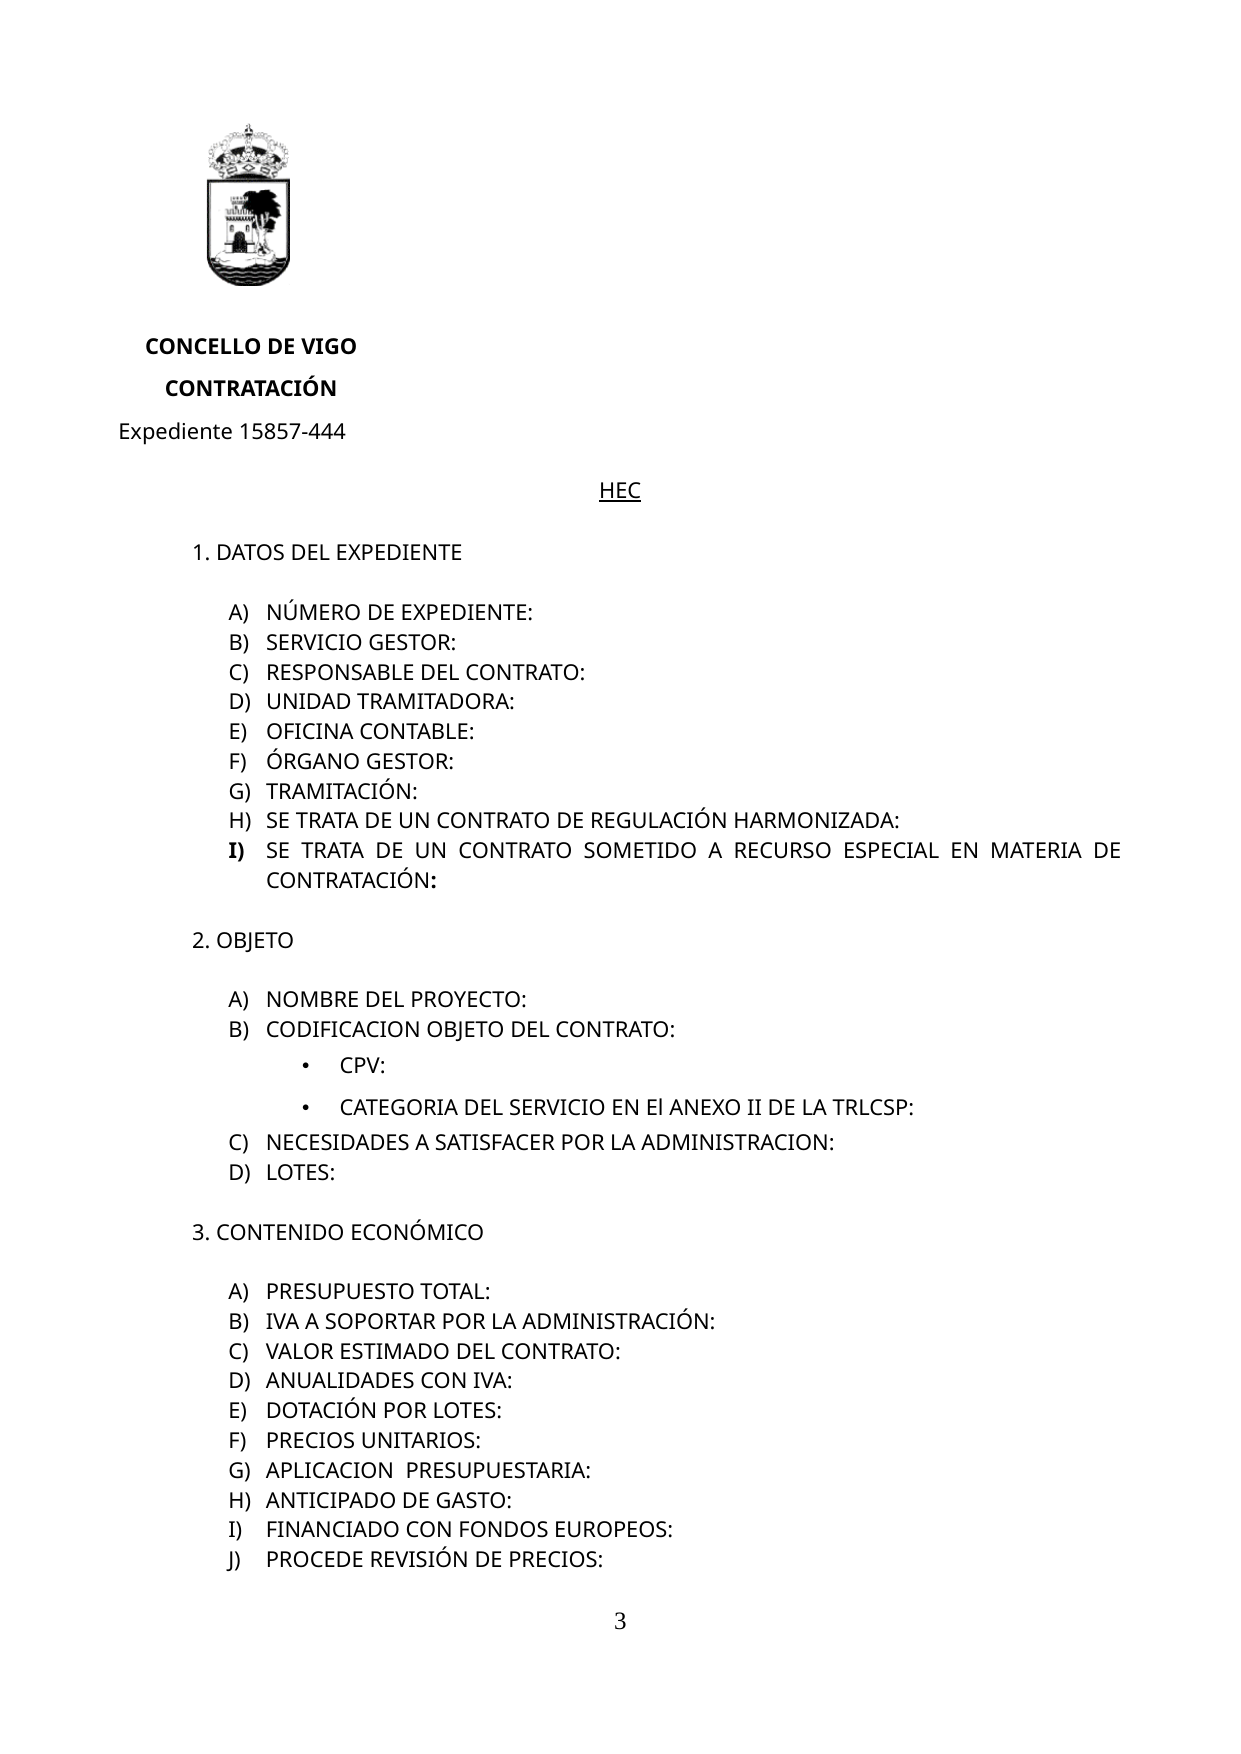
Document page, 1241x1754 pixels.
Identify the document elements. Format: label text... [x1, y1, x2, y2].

list OFICINA CONTABLE: [228, 716, 1122, 746]
list UNIDAD TRAMITADORA: [228, 686, 1122, 716]
list SE TRATA DE UN CONTRATO DE REGULACIÓN HARMONIZADA: [228, 806, 1122, 835]
list SE TRATA DE UN CONTRATO SOMETIDO A RECURSO ESPECIAL EN MATERIA DE CONTRATACIÓN: [228, 835, 1122, 895]
list PRESUPUESTO TOTAL: [228, 1276, 1122, 1306]
list APLICACION PRESUPUESTARIA: [228, 1455, 1122, 1485]
list ÓRGANO GESTOR: [228, 746, 1122, 776]
list PROCEDE REVISIÓN DE PRECIOS: [228, 1544, 1122, 1574]
list PRECIOS UNITARIOS: [228, 1425, 1122, 1455]
text 3. CONTENIDO ECONÓMICO [192, 1217, 1122, 1246]
list DOTACIÓN POR LOTES: [228, 1395, 1122, 1425]
list CATEGORIA DEL SERVICIO EN El ANEXO II DE LA TRLCSP: [302, 1091, 1122, 1121]
list NECESIDADES A SATISFACER POR LA ADMINISTRACION: [228, 1127, 1122, 1157]
list RESPONSABLE DEL CONTRATO: [228, 657, 1122, 686]
list VALOR ESTIMADO DEL CONTRATO: [228, 1336, 1122, 1366]
list FINANCIADO CON FONDOS EUROPEOS: [228, 1514, 1122, 1544]
list ANUALIDADES CON IVA: [228, 1366, 1122, 1395]
list IVA A SOPORTAR POR LA ADMINISTRACIÓN: [228, 1306, 1122, 1336]
list NÚMERO DE EXPEDIENTE: [228, 597, 1122, 627]
picture [206, 123, 290, 286]
list CPV: [302, 1050, 1122, 1079]
list ANTICIPADO DE GASTO: [228, 1485, 1122, 1514]
text HEC [118, 475, 1122, 505]
text 2. OBJETO [192, 925, 1122, 954]
list LOTES: [228, 1157, 1122, 1187]
text 1. DATOS DEL EXPEDIENTE [192, 537, 1122, 567]
list TRAMITACIÓN: [228, 776, 1122, 806]
list SERVICIO GESTOR: [228, 627, 1122, 657]
list CODIFICACION OBJETO DEL CONTRATO: [228, 1014, 1122, 1044]
list NOMBRE DEL PROYECTO: [228, 984, 1122, 1014]
